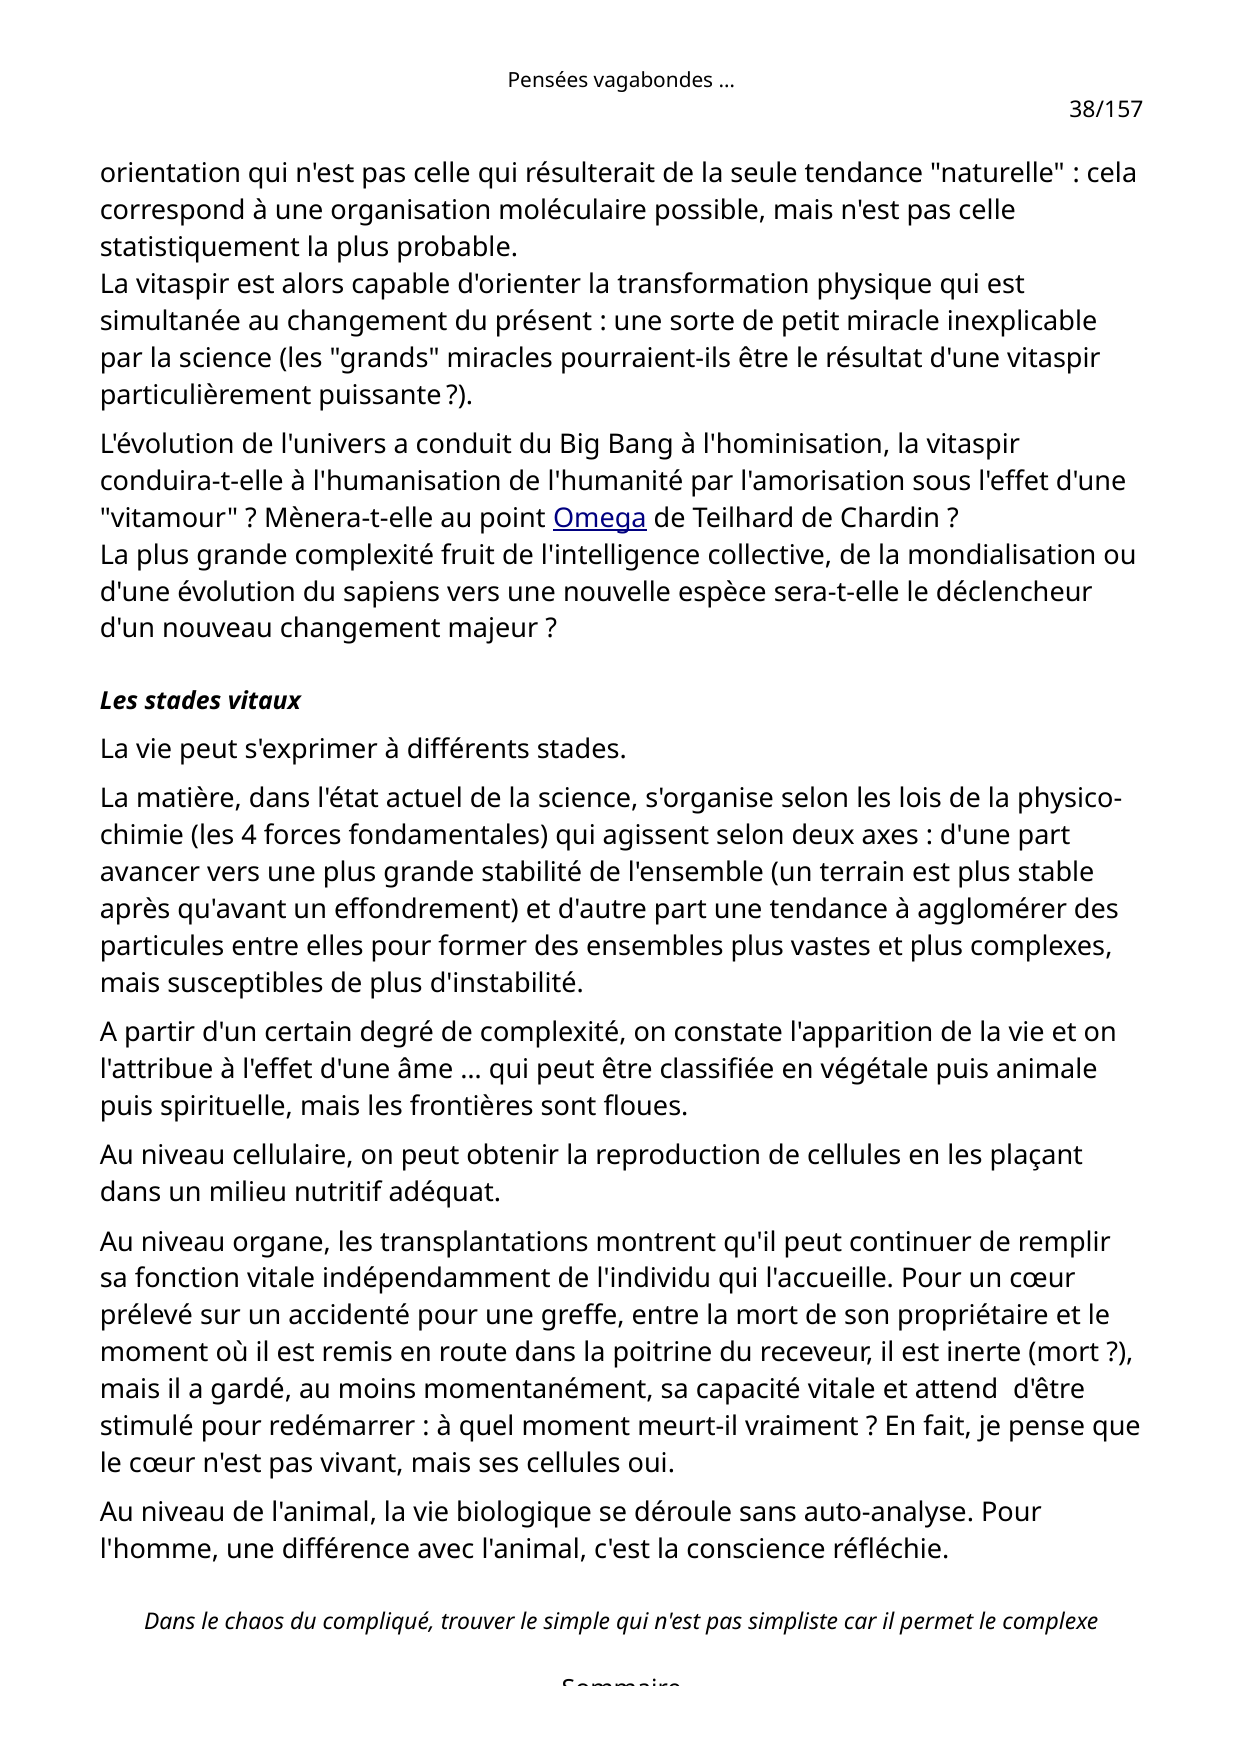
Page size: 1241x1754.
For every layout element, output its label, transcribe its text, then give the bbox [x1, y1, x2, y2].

text L'évolution de l'univers a conduit du Big Bang à l'hominisation, la vitaspir conduira-t-elle à l'humanisation de l'humanité par l'amorisation sous l'effet d'une "vitamour" ? Mènera-t-elle au point Omega de Teilhard de Chardin ? La plus grande complexité fruit de l'intelligence collective, de la mondialisation ou d'une évolution du sapiens vers une nouvelle espèce sera-t-elle le déclencheur d'un nouveau changement majeur ? [99, 424, 1143, 646]
text orientation qui n'est pas celle qui résulterait de la seule tendance "naturelle" : cela correspond à une organisation moléculaire possible, mais n'est pas celle statistiquement la plus probable. La vitaspir est alors capable d'orienter la transformation physique qui est simultanée au changement du présent : une sorte de petit miracle inexplicable par la science (les "grands" miracles pourraient-ils être le résultat d'une vitaspir particulièrement puissante ?). [99, 154, 1143, 412]
text Au niveau cellulaire, on peut obtenir la reproduction de cellules en les plaçant dans un milieu nutritif adéquat. [99, 1136, 1143, 1209]
subtitle Les stades vitaux [99, 683, 1143, 717]
text La matière, dans l'état actuel de la science, s'organise selon les lois de la physico-chimie (les 4 forces fondamentales) qui agissent selon deux axes : d'une part avancer vers une plus grande stabilité de l'ensemble (un terrain est plus stable après qu'avant un effondrement) et d'autre part une tendance à agglomérer des particules entre elles pour former des ensembles plus vastes et plus complexes, mais susceptibles de plus d'instabilité. [99, 779, 1143, 1000]
text La vie peut s'exprimer à différents stades. [99, 729, 1143, 766]
text Au niveau organe, les transplantations montrent qu'il peut continuer de remplir sa fonction vitale indépendamment de l'individu qui l'accueille. Pour un cœur prélevé sur un accidenté pour une greffe, entre la mort de son propriétaire et le moment où il est remis en route dans la poitrine du receveur, il est inerte (mort ?), mais il a gardé, au moins momentanément, sa capacité vitale et attend d'être stimulé pour redémarrer : à quel moment meurt-il vraiment ? En fait, je pense que le cœur n'est pas vivant, mais ses cellules oui. [99, 1222, 1143, 1480]
text Au niveau de l'animal, la vie biologique se déroule sans auto-analyse. Pour l'homme, une différence avec l'animal, c'est la conscience réfléchie. [99, 1493, 1143, 1566]
text A partir d'un certain degré de complexité, on constate l'apparition de la vie et on l'attribue à l'effet d'une âme … qui peut être classifiée en végétale puis animale puis spirituelle, mais les frontières sont floues. [99, 1013, 1143, 1123]
